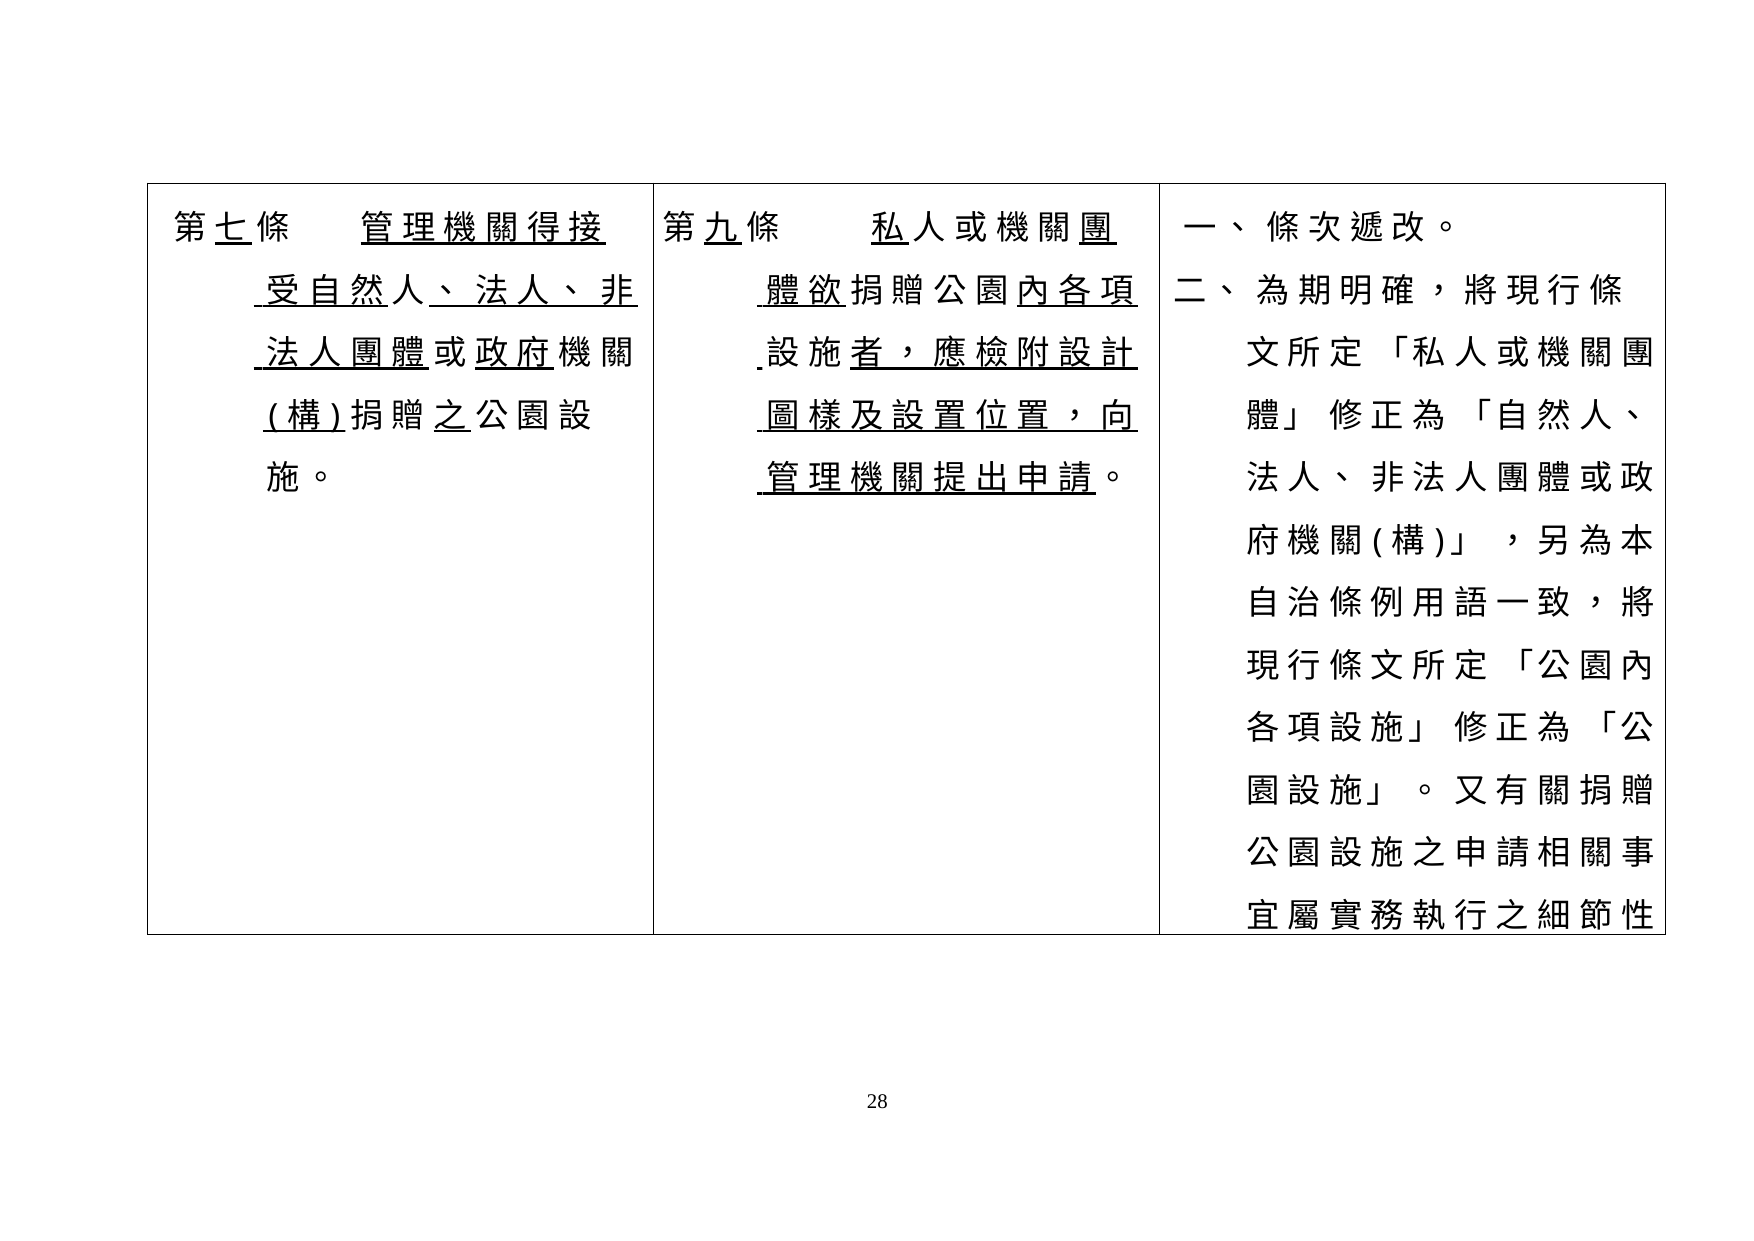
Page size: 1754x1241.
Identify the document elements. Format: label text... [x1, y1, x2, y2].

table_cell 一、條次遞改。 二、為期明確，將現行條文所定「私人或機關團體」修正為「自然人、法人、非法人團體或政府機關(構)」，另為本自治條例用語一致，將現行條文所定「公園內各項設施」修正為「公園設施」。又有關捐贈公園設施之申請相關事宜屬實務執行之細節性 [1160, 184, 1665, 933]
table_cell 第七條 管理機關得接受自然人、法人、非法人團體或政府機關(構)捐贈之公園設施。 [148, 184, 653, 933]
table_cell 第九條 私人或機關團體欲捐贈公園內各項設施者，應檢附設計圖樣及設置位置，向管理機關提出申請。 [654, 184, 1159, 933]
